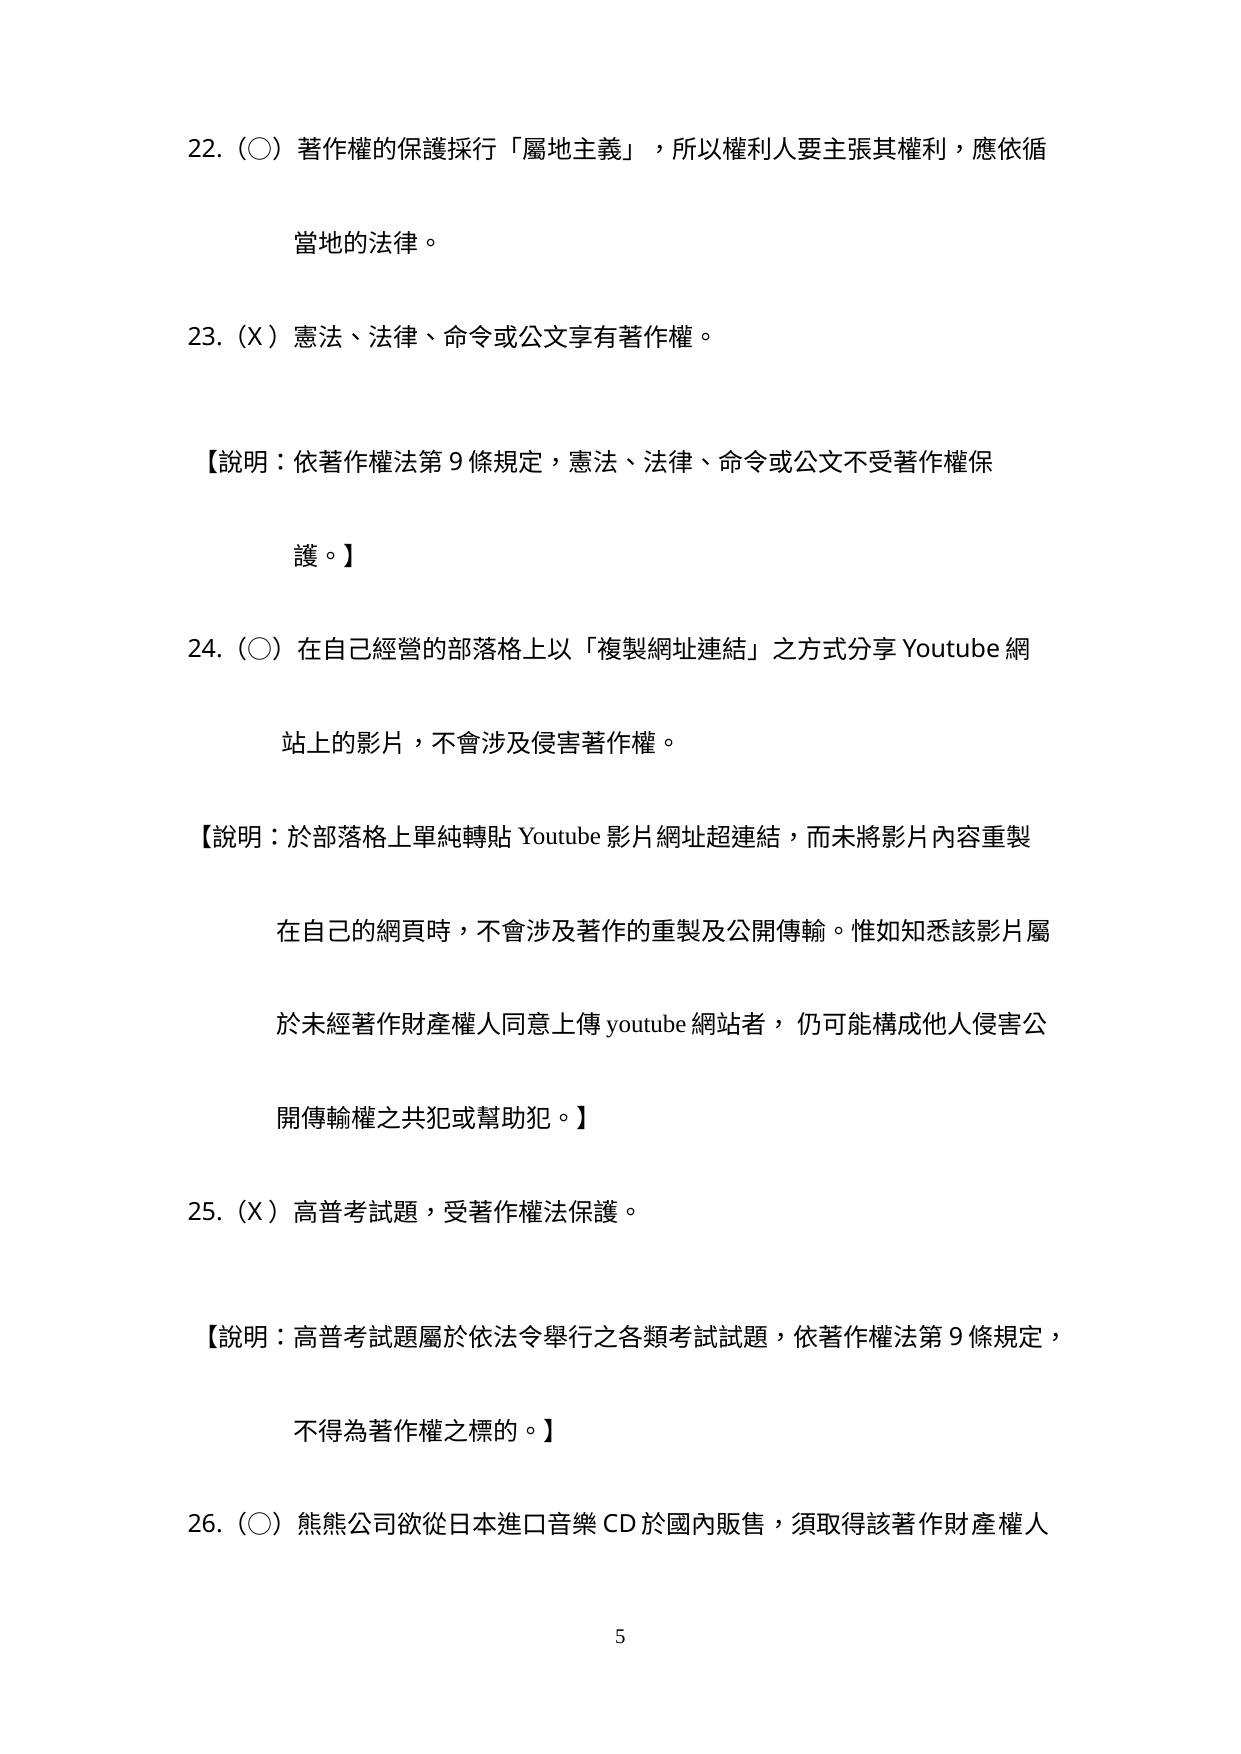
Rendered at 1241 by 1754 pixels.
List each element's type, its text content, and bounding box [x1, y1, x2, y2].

text 26.（○）熊熊公司欲從日本進口音樂CD於國內販售，須取得該著作財產權人 [187, 1481, 1053, 1544]
text 【說明：依著作權法第9條規定，憲法、法律、命令或公文不受著作權保護。】 [187, 419, 1053, 575]
text 24.（○）在自己經營的部落格上以「複製網址連結」之方式分享Youtube網站上的影片，不會涉及侵害著作權。 [187, 606, 1053, 763]
text 【說明：於部落格上單純轉貼Youtube影片網址超連結，而未將影片內容重製在自己的網頁時，不會涉及著作的重製及公開傳輸。惟如知悉該影片屬於未經著作財產權人同意上傳youtube網站者， 仍可能構成他人侵害公開傳輸權之共犯或幫助犯。】 [187, 794, 1053, 1138]
text 23.（X ）憲法、法律、命令或公文享有著作權。 [187, 294, 1053, 356]
text 22.（○）著作權的保護採行「屬地主義」，所以權利人要主張其權利，應依循當地的法律。 [187, 106, 1053, 263]
text 25.（X ）高普考試題，受著作權法保護。 [187, 1169, 1053, 1231]
text 【說明：高普考試題屬於依法令舉行之各類考試試題，依著作權法第9條規定，不得為著作權之標的。】 [187, 1294, 1053, 1450]
